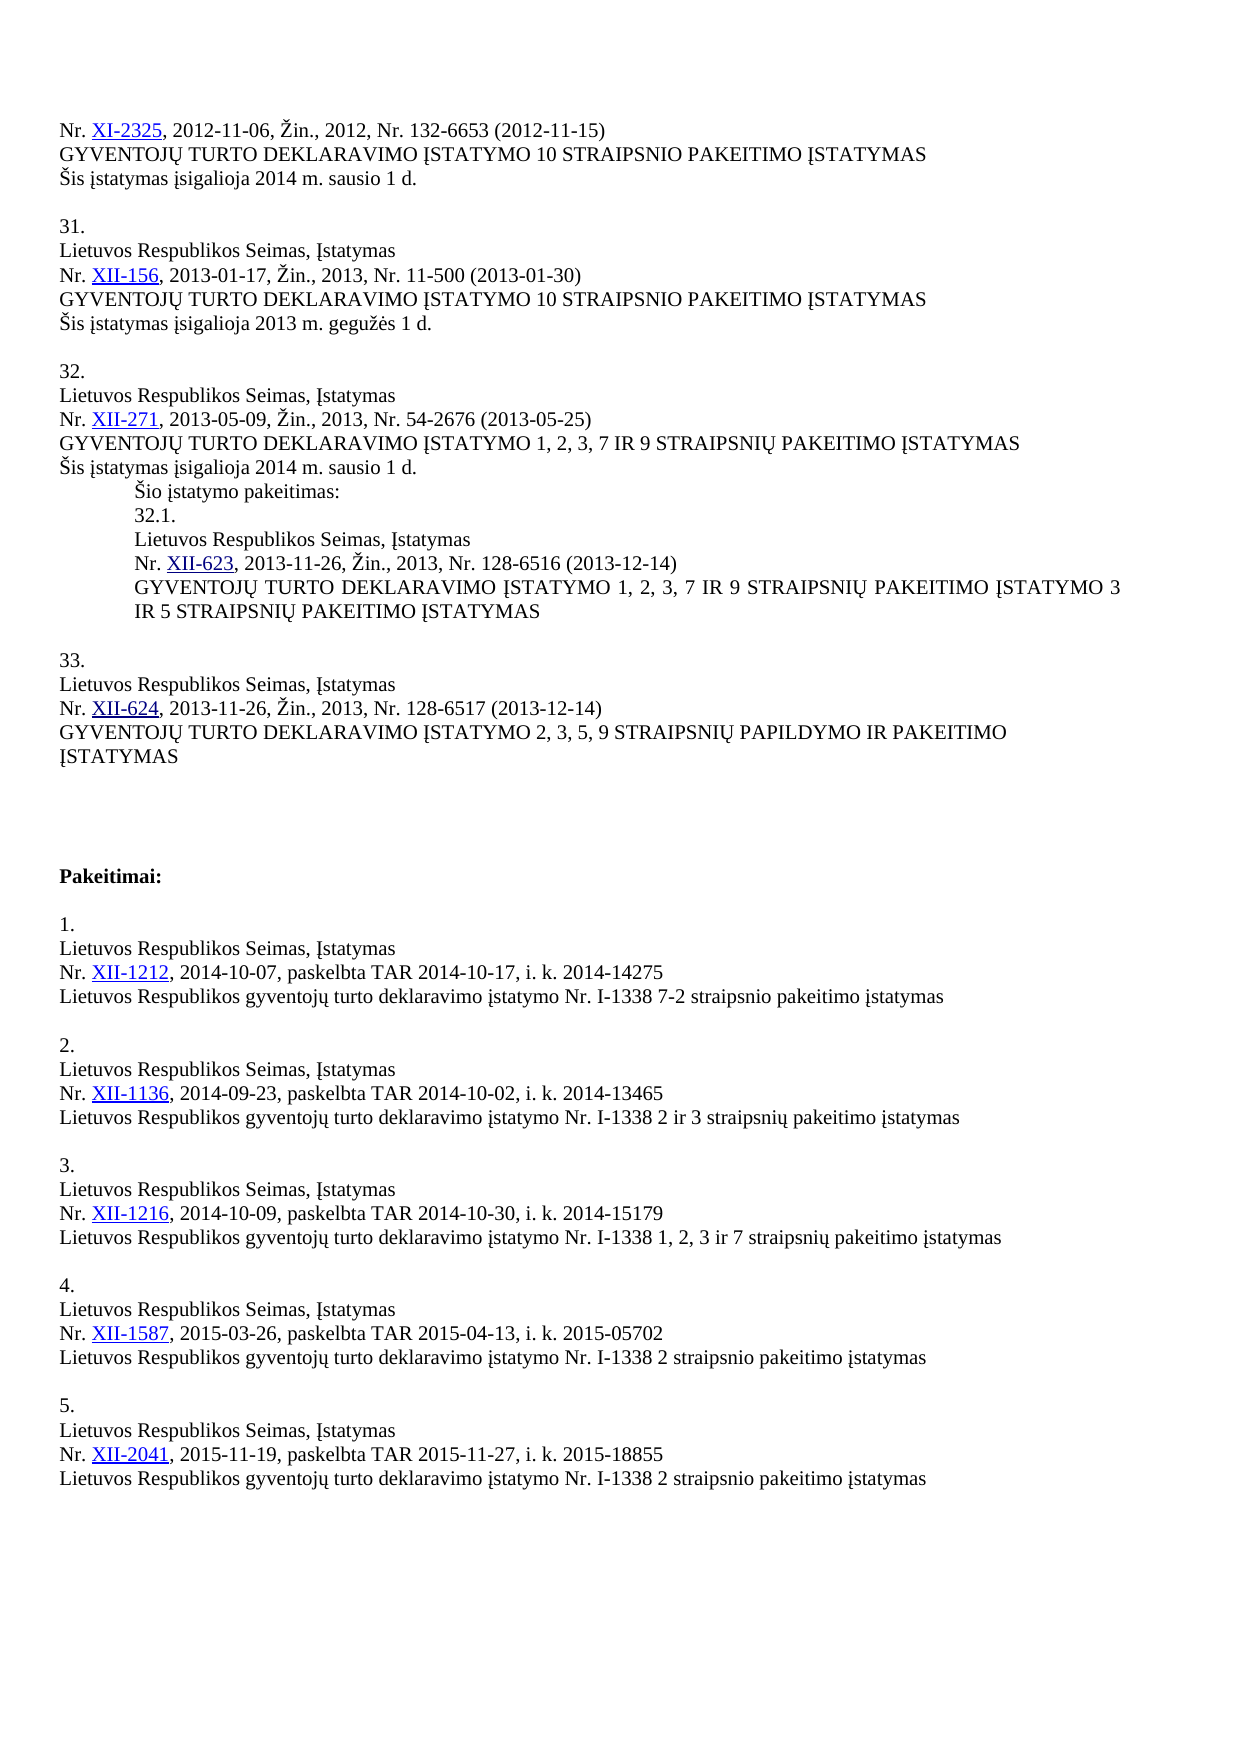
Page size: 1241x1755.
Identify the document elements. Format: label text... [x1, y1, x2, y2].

text 33. [59, 647, 1122, 672]
text Lietuvos Respublikos gyventojų turto deklaravimo įstatymo Nr. I-1338 2 ir 3 straipsnių pakeitimo įstatymas [59, 1105, 1122, 1129]
text 1. [59, 912, 1122, 936]
text Lietuvos Respublikos Seimas, Įstatymas [59, 672, 1122, 696]
text 3. [59, 1153, 1122, 1177]
text 32.1. [59, 503, 1122, 527]
text Nr. XII-1136, 2014-09-23, paskelbta TAR 2014-10-02, i. k. 2014-13465 [59, 1081, 1122, 1105]
text 5. [59, 1393, 1122, 1417]
text GYVENTOJŲ TURTO DEKLARAVIMO ĮSTATYMO 10 STRAIPSNIO PAKEITIMO ĮSTATYMAS [59, 287, 1122, 311]
text Nr. XII-1587, 2015-03-26, paskelbta TAR 2015-04-13, i. k. 2015-05702 [59, 1321, 1122, 1345]
text GYVENTOJŲ TURTO DEKLARAVIMO ĮSTATYMO 1, 2, 3, 7 IR 9 STRAIPSNIŲ PAKEITIMO ĮSTATYMAS [59, 431, 1122, 455]
text Šio įstatymo pakeitimas: [59, 479, 1122, 503]
text Lietuvos Respublikos Seimas, Įstatymas [59, 527, 1122, 551]
text Šis įstatymas įsigalioja 2014 m. sausio 1 d. [59, 455, 1122, 479]
text GYVENTOJŲ TURTO DEKLARAVIMO ĮSTATYMO 2, 3, 5, 9 STRAIPSNIŲ PAPILDYMO IR PAKEITIMO ĮSTATYMAS [59, 720, 1122, 768]
text Nr. XII-271, 2013-05-09, Žin., 2013, Nr. 54-2676 (2013-05-25) [59, 407, 1122, 431]
text Lietuvos Respublikos Seimas, Įstatymas [59, 383, 1122, 407]
text Nr. XII-1212, 2014-10-07, paskelbta TAR 2014-10-17, i. k. 2014-14275 [59, 960, 1122, 984]
text 32. [59, 359, 1122, 383]
text Nr. XII-156, 2013-01-17, Žin., 2013, Nr. 11-500 (2013-01-30) [59, 262, 1122, 287]
text Nr. XII-624, 2013-11-26, Žin., 2013, Nr. 128-6517 (2013-12-14) [59, 696, 1122, 720]
text Šis įstatymas įsigalioja 2013 m. gegužės 1 d. [59, 311, 1122, 335]
text Lietuvos Respublikos gyventojų turto deklaravimo įstatymo Nr. I-1338 7-2 straipsnio pakeitimo įstatymas [59, 984, 1122, 1008]
text Pakeitimai: [59, 864, 1122, 888]
text Šis įstatymas įsigalioja 2014 m. sausio 1 d. [59, 166, 1122, 190]
text Nr. XII-2041, 2015-11-19, paskelbta TAR 2015-11-27, i. k. 2015-18855 [59, 1442, 1122, 1466]
text Nr. XI-2325, 2012-11-06, Žin., 2012, Nr. 132-6653 (2012-11-15) [59, 118, 1122, 142]
text Lietuvos Respublikos gyventojų turto deklaravimo įstatymo Nr. I-1338 2 straipsnio pakeitimo įstatymas [59, 1466, 1122, 1490]
text Nr. XII-1216, 2014-10-09, paskelbta TAR 2014-10-30, i. k. 2014-15179 [59, 1201, 1122, 1225]
text Lietuvos Respublikos gyventojų turto deklaravimo įstatymo Nr. I-1338 2 straipsnio pakeitimo įstatymas [59, 1345, 1122, 1369]
text 4. [59, 1273, 1122, 1297]
text 31. [59, 214, 1122, 238]
text Nr. XII-623, 2013-11-26, Žin., 2013, Nr. 128-6516 (2013-12-14) [59, 551, 1122, 575]
text Lietuvos Respublikos Seimas, Įstatymas [59, 238, 1122, 262]
text GYVENTOJŲ TURTO DEKLARAVIMO ĮSTATYMO 10 STRAIPSNIO PAKEITIMO ĮSTATYMAS [59, 142, 1122, 166]
text Lietuvos Respublikos Seimas, Įstatymas [59, 1057, 1122, 1081]
text Lietuvos Respublikos Seimas, Įstatymas [59, 936, 1122, 960]
text Lietuvos Respublikos gyventojų turto deklaravimo įstatymo Nr. I-1338 1, 2, 3 ir 7 straipsnių pakeitimo įstatymas [59, 1225, 1122, 1249]
text Lietuvos Respublikos Seimas, Įstatymas [59, 1177, 1122, 1201]
text Lietuvos Respublikos Seimas, Įstatymas [59, 1417, 1122, 1442]
text 2. [59, 1032, 1122, 1057]
text Lietuvos Respublikos Seimas, Įstatymas [59, 1297, 1122, 1321]
text GYVENTOJŲ TURTO DEKLARAVIMO ĮSTATYMO 1, 2, 3, 7 IR 9 STRAIPSNIŲ PAKEITIMO ĮSTATYMO 3 IR 5 STRAIPSNIŲ PAKEITIMO ĮSTATYMAS [134, 575, 1122, 623]
